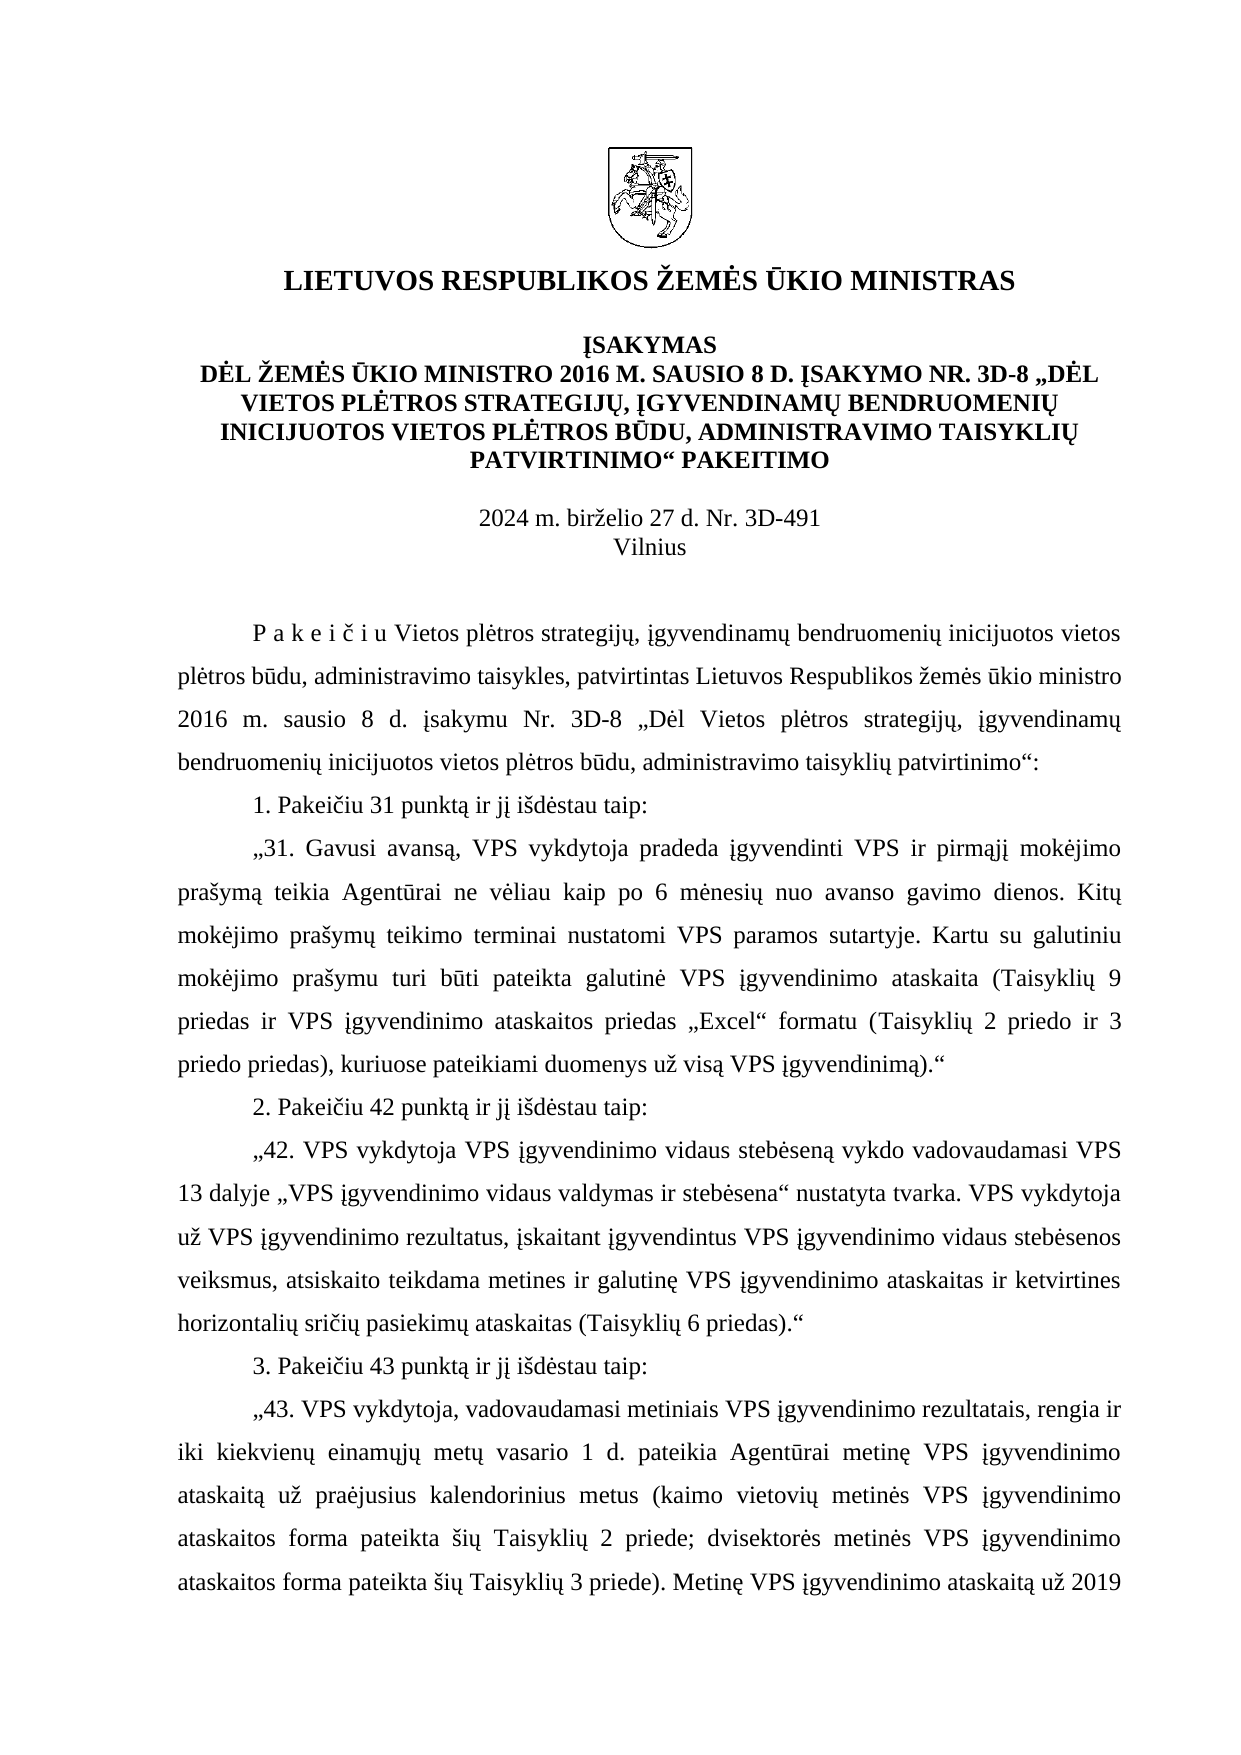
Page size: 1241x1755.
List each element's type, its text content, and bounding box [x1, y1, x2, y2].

text P a k e i č i u Vietos plėtros strategijų, įgyvendinamų bendruomenių inicijuotos vietos plėtros būdu, administravimo taisykles, patvirtintas Lietuvos Respublikos žemės ūkio ministro 2016 m. sausio 8 d. įsakymu Nr. 3D-8 „Dėl Vietos plėtros strategijų, įgyvendinamų bendruomenių inicijuotos vietos plėtros būdu, administravimo taisyklių patvirtinimo“: [177, 618, 1122, 776]
text „31. Gavusi avansą, VPS vykdytoja pradeda įgyvendinti VPS ir pirmąjį mokėjimo prašymą teikia Agentūrai ne vėliau kaip po 6 mėnesių nuo avanso gavimo dienos. Kitų mokėjimo prašymų teikimo terminai nustatomi VPS paramos sutartyje. Kartu su galutiniu mokėjimo prašymu turi būti pateikta galutinė VPS įgyvendinimo ataskaita (Taisyklių 9 priedas ir VPS įgyvendinimo ataskaitos priedas „Excel“ formatu (Taisyklių 2 priedo ir 3 priedo priedas), kuriuose pateikiami duomenys už visą VPS įgyvendinimą).“ [177, 833, 1122, 1078]
text Vilnius [177, 532, 1122, 560]
text 3. Pakeičiu 43 punktą ir jį išdėstau taip: [177, 1351, 1122, 1380]
text 2. Pakeičiu 42 punktą ir jį išdėstau taip: [177, 1092, 1122, 1121]
text ĮSAKYMAS [177, 330, 1122, 359]
text „43. VPS vykdytoja, vadovaudamasi metiniais VPS įgyvendinimo rezultatais, rengia ir iki kiekvienų einamųjų metų vasario 1 d. pateikia Agentūrai metinę VPS įgyvendinimo ataskaitą už praėjusius kalendorinius metus (kaimo vietovių metinės VPS įgyvendinimo ataskaitos forma pateikta šių Taisyklių 2 priede; dvisektorės metinės VPS įgyvendinimo ataskaitos forma pateikta šių Taisyklių 3 priede). Metinę VPS įgyvendinimo ataskaitą už 2019 [177, 1394, 1122, 1595]
text 2024 m. birželio 27 d. Nr. 3D-491 [177, 503, 1122, 532]
text DĖL ŽEMĖS ŪKIO MINISTRO 2016 M. SAUSIO 8 D. ĮSAKYMO NR. 3D-8 „DĖL VIETOS PLĖTROS STRATEGIJŲ, ĮGYVENDINAMŲ BENDRUOMENIŲ INICIJUOTOS VIETOS PLĖTROS BŪDU, ADMINISTRAVIMO TAISYKLIŲ PATVIRTINIMO“ PAKEITIMO [177, 359, 1122, 474]
text „42. VPS vykdytoja VPS įgyvendinimo vidaus stebėseną vykdo vadovaudamasi VPS 13 dalyje „VPS įgyvendinimo vidaus valdymas ir stebėsena“ nustatyta tvarka. VPS vykdytoja už VPS įgyvendinimo rezultatus, įskaitant įgyvendintus VPS įgyvendinimo vidaus stebėsenos veiksmus, atsiskaito teikdama metines ir galutinę VPS įgyvendinimo ataskaitas ir ketvirtines horizontalių sričių pasiekimų ataskaitas (Taisyklių 6 priedas).“ [177, 1135, 1122, 1337]
text 1. Pakeičiu 31 punktą ir jį išdėstau taip: [177, 790, 1122, 819]
text LIETUVOS RESPUBLIKOS ŽEMĖS ŪKIO MINISTRAS [177, 263, 1122, 297]
